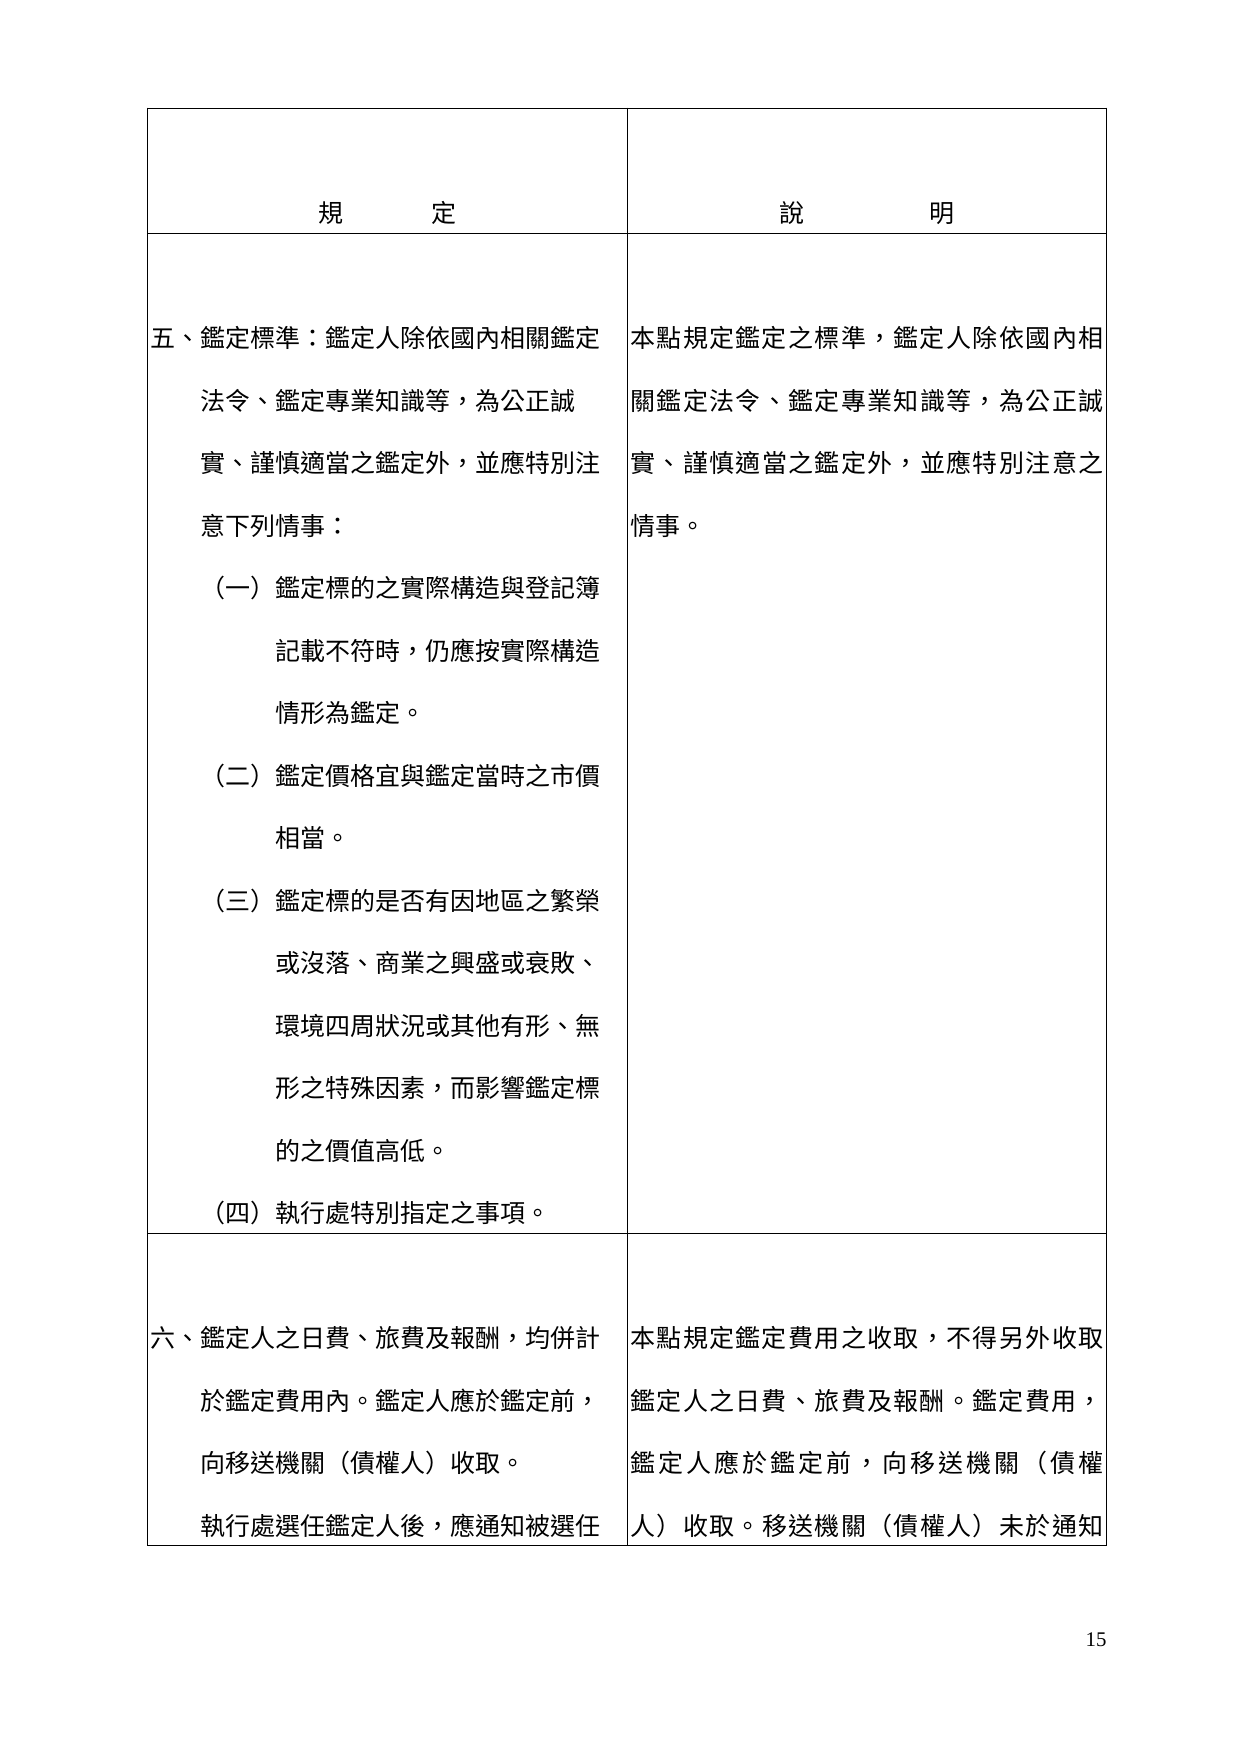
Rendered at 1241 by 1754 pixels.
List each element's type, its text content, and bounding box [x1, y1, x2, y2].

table_cell 六、鑑定人之日費、旅費及報酬，均併計於鑑定費用內。鑑定人應於鑑定前，向移送機關（債權人）收取。 執行處選任鑑定人後，應通知被選任 [148, 1234, 627, 1545]
table_cell 五、鑑定標準：鑑定人除依國內相關鑑定法令、鑑定專業知識等，為公正誠實、謹慎適當之鑑定外，並應特別注意下列情事： （一）鑑定標的之實際構造與登記簿記載不符時，仍應按實際構造情形為鑑定。 （二）鑑定價格宜與鑑定當時之市價相當。 （三）鑑定標的是否有因地區之繁榮或沒落、商業之興盛或衰敗、環境四周狀況或其他有形、無形之特殊因素，而影響鑑定標的之價值高低。 （四）執行處特別指定之事項。 [148, 234, 627, 1233]
table_header 說 明 [628, 109, 1106, 233]
table_header 規 定 [148, 109, 627, 233]
table_cell 本點規定鑑定費用之收取，不得另外收取鑑定人之日費、旅費及報酬。鑑定費用，鑑定人應於鑑定前，向移送機關（債權人）收取。移送機關（債權人）未於通知 [628, 1234, 1106, 1545]
table_cell 本點規定鑑定之標準，鑑定人除依國內相關鑑定法令、鑑定專業知識等，為公正誠實、謹慎適當之鑑定外，並應特別注意之情事。 [628, 234, 1106, 1233]
